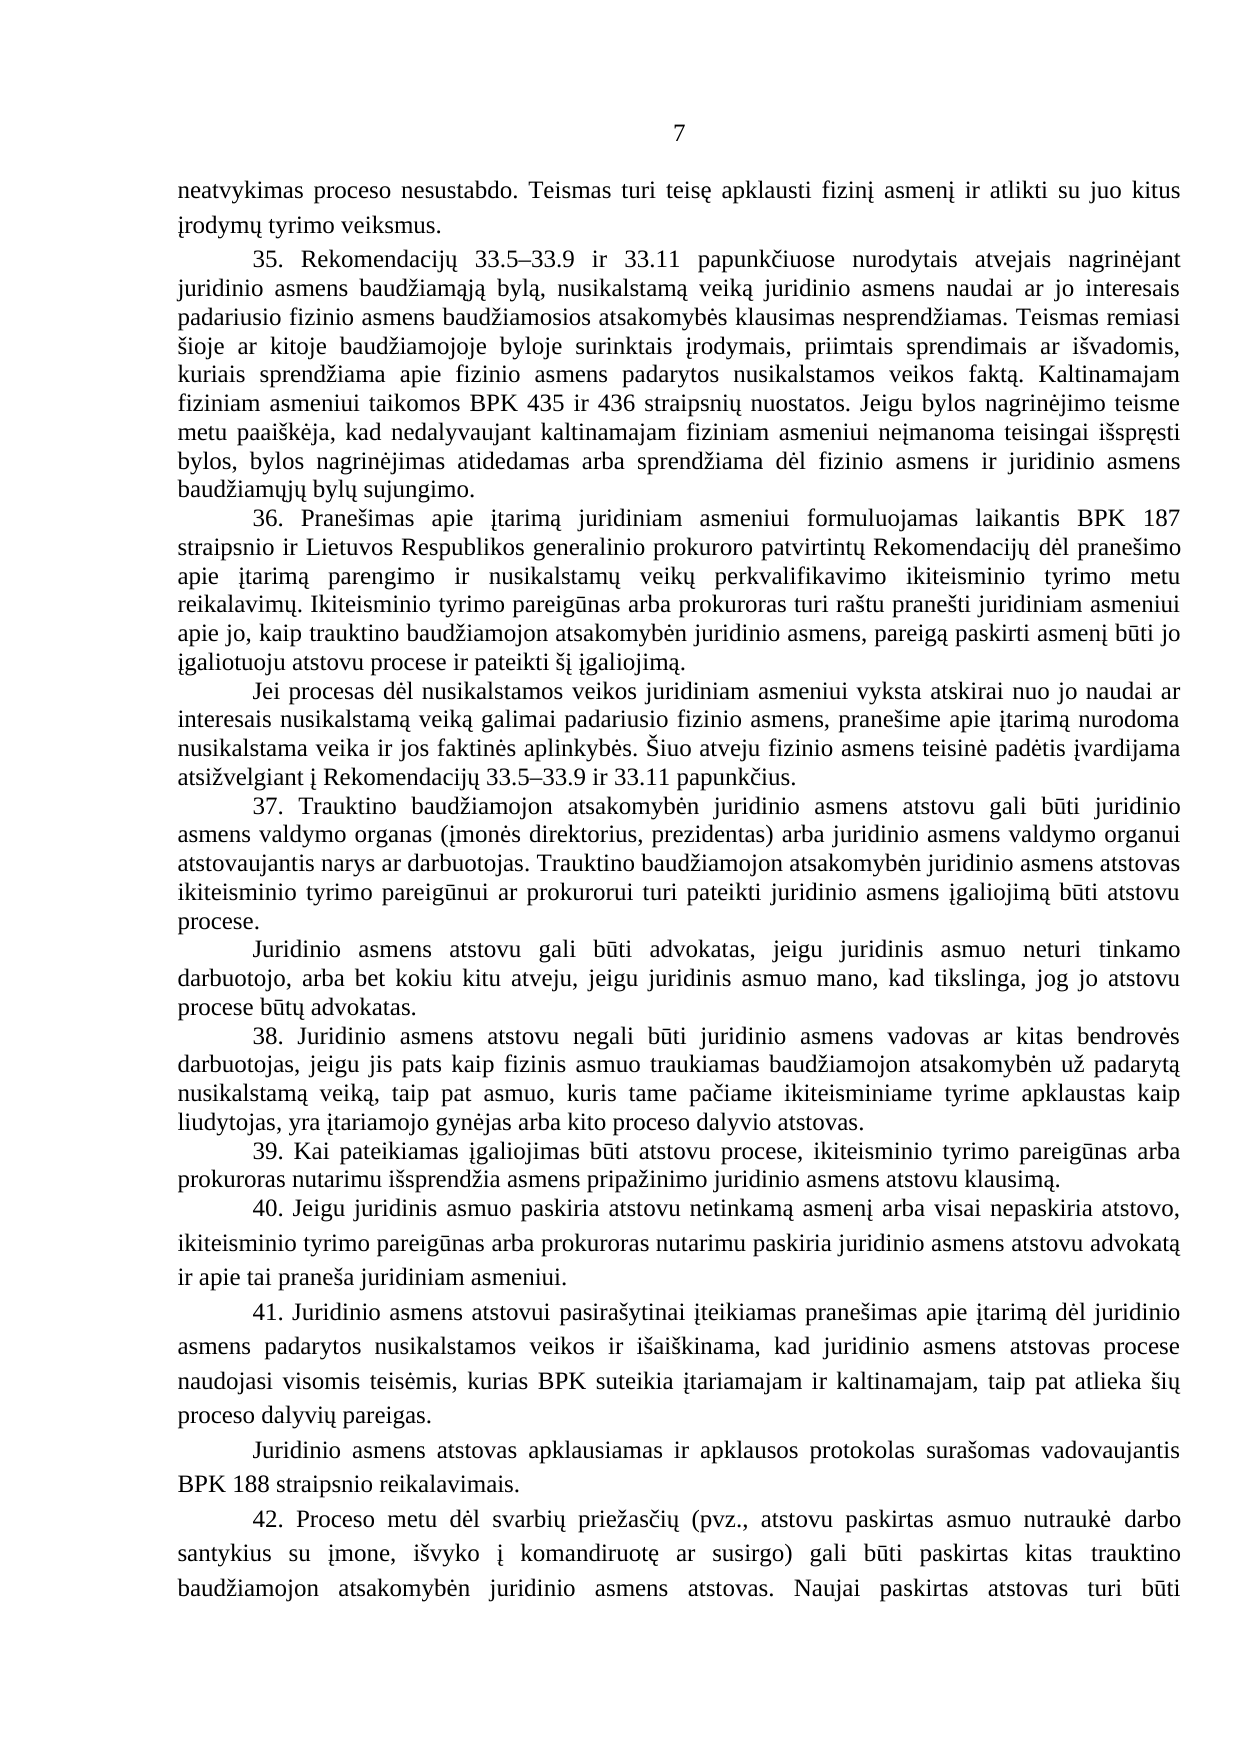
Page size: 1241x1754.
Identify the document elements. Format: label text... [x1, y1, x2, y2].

text 39. Kai pateikiamas įgaliojimas būti atstovu procese, ikiteisminio tyrimo pareigūnas arba prokuroras nutarimu išsprendžia asmens pripažinimo juridinio asmens atstovu klausimą. [177, 1136, 1181, 1193]
text 40. Jeigu juridinis asmuo paskiria atstovu netinkamą asmenį arba visai nepaskiria atstovo, ikiteisminio tyrimo pareigūnas arba prokuroras nutarimu paskiria juridinio asmens atstovu advokatą ir apie tai praneša juridiniam asmeniui. [177, 1193, 1181, 1291]
text Juridinio asmens atstovu gali būti advokatas, jeigu juridinis asmuo neturi tinkamo darbuotojo, arba bet kokiu kitu atveju, jeigu juridinis asmuo mano, kad tikslinga, jog jo atstovu procese būtų advokatas. [177, 934, 1181, 1021]
text 36. Pranešimas apie įtarimą juridiniam asmeniui formuluojamas laikantis BPK 187 straipsnio ir Lietuvos Respublikos generalinio prokuroro patvirtintų Rekomendacijų dėl pranešimo apie įtarimą parengimo ir nusikalstamų veikų perkvalifikavimo ikiteisminio tyrimo metu reikalavimų. Ikiteisminio tyrimo pareigūnas arba prokuroras turi raštu pranešti juridiniam asmeniui apie jo, kaip trauktino baudžiamojon atsakomybėn juridinio asmens, pareigą paskirti asmenį būti jo įgaliotuoju atstovu procese ir pateikti šį įgaliojimą. [177, 503, 1181, 676]
text 38. Juridinio asmens atstovu negali būti juridinio asmens vadovas ar kitas bendrovės darbuotojas, jeigu jis pats kaip fizinis asmuo traukiamas baudžiamojon atsakomybėn už padarytą nusikalstamą veiką, taip pat asmuo, kuris tame pačiame ikiteisminiame tyrime apklaustas kaip liudytojas, yra įtariamojo gynėjas arba kito proceso dalyvio atstovas. [177, 1021, 1181, 1136]
text 41. Juridinio asmens atstovui pasirašytinai įteikiamas pranešimas apie įtarimą dėl juridinio asmens padarytos nusikalstamos veikos ir išaiškinama, kad juridinio asmens atstovas procese naudojasi visomis teisėmis, kurias BPK suteikia įtariamajam ir kaltinamajam, taip pat atlieka šių proceso dalyvių pareigas. [177, 1297, 1181, 1429]
text 35. Rekomendacijų 33.5–33.9 ir 33.11 papunkčiuose nurodytais atvejais nagrinėjant juridinio asmens baudžiamąją bylą, nusikalstamą veiką juridinio asmens naudai ar jo interesais padariusio fizinio asmens baudžiamosios atsakomybės klausimas nesprendžiamas. Teismas remiasi šioje ar kitoje baudžiamojoje byloje surinktais įrodymais, priimtais sprendimais ar išvadomis, kuriais sprendžiama apie fizinio asmens padarytos nusikalstamos veikos faktą. Kaltinamajam fiziniam asmeniui taikomos BPK 435 ir 436 straipsnių nuostatos. Jeigu bylos nagrinėjimo teisme metu paaiškėja, kad nedalyvaujant kaltinamajam fiziniam asmeniui neįmanoma teisingai išspręsti bylos, bylos nagrinėjimas atidedamas arba sprendžiama dėl fizinio asmens ir juridinio asmens baudžiamųjų bylų sujungimo. [177, 244, 1181, 503]
text 42. Proceso metu dėl svarbių priežasčių (pvz., atstovu paskirtas asmuo nutraukė darbo santykius su įmone, išvyko į komandiruotę ar susirgo) gali būti paskirtas kitas trauktino baudžiamojon atsakomybėn juridinio asmens atstovas. Naujai paskirtas atstovas turi būti [177, 1504, 1181, 1601]
text 37. Trauktino baudžiamojon atsakomybėn juridinio asmens atstovu gali būti juridinio asmens valdymo organas (įmonės direktorius, prezidentas) arba juridinio asmens valdymo organui atstovaujantis narys ar darbuotojas. Trauktino baudžiamojon atsakomybėn juridinio asmens atstovas ikiteisminio tyrimo pareigūnui ar prokurorui turi pateikti juridinio asmens įgaliojimą būti atstovu procese. [177, 791, 1181, 934]
text Juridinio asmens atstovas apklausiamas ir apklausos protokolas surašomas vadovaujantis BPK 188 straipsnio reikalavimais. [177, 1435, 1181, 1498]
text neatvykimas proceso nesustabdo. Teismas turi teisę apklausti fizinį asmenį ir atlikti su juo kitus įrodymų tyrimo veiksmus. [177, 176, 1181, 239]
text Jei procesas dėl nusikalstamos veikos juridiniam asmeniui vyksta atskirai nuo jo naudai ar interesais nusikalstamą veiką galimai padariusio fizinio asmens, pranešime apie įtarimą nurodoma nusikalstama veika ir jos faktinės aplinkybės. Šiuo atveju fizinio asmens teisinė padėtis įvardijama atsižvelgiant į Rekomendacijų 33.5–33.9 ir 33.11 papunkčius. [177, 676, 1181, 791]
